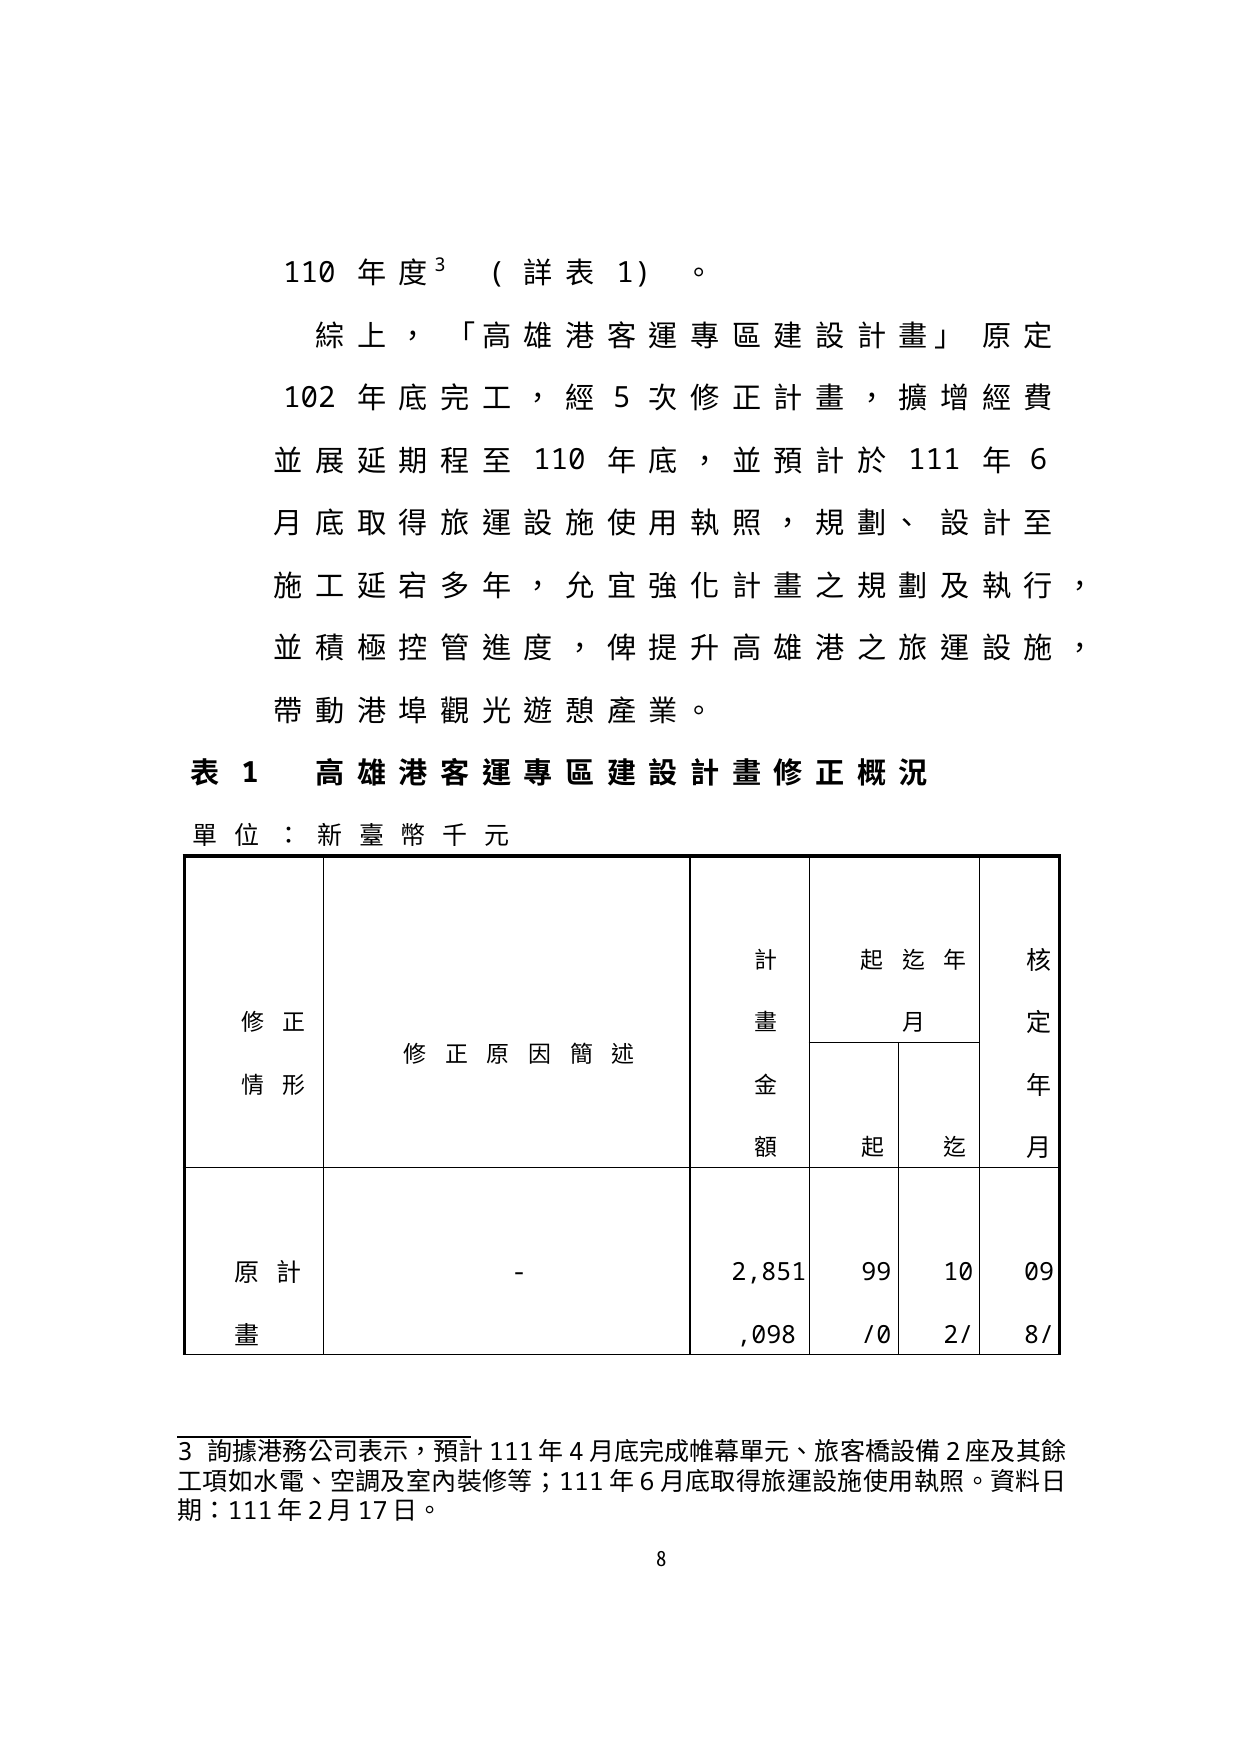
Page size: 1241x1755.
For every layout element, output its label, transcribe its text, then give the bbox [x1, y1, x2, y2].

table_cell 098/10 [980, 1168, 1058, 1354]
text 綜上，「高雄港客運專區建設計畫」原定102年底完工，經5次修正計畫，擴增經費並展延期程至110年底，並預計於111年6月底取得旅運設施使用執照，規劃、設計至施工延宕多年，允宜強化計畫之規劃及執行，並積極控管進度，俾提升高雄港之旅運設施，帶動港埠觀光遊憩產業。 [243, 292, 1059, 729]
text 表1 高雄港客運專區建設計畫修正概況 單位：新臺幣千元 [184, 729, 1059, 854]
table_cell 2,851,098 [691, 1168, 809, 1354]
table_cell 原計畫 [186, 1168, 323, 1354]
table_cell 起 [810, 1043, 898, 1167]
table_header 修正原因簡述 [324, 858, 689, 1167]
table_cell 99/0 [810, 1168, 898, 1354]
table_header 起迄年月 [810, 858, 979, 1042]
text 詢據港務公司表示，預計111年4月底完成帷幕單元、旅客橋設備2座及其餘工項如水電、空調及室內裝修等；111年6月底取得旅運設施使用執照。資料日期：111年2月17日。 [177, 1437, 1066, 1525]
table_header 核定 年月 [980, 858, 1058, 1167]
table_header 修正情形 [186, 858, 323, 1167]
table_cell 102/ [899, 1168, 979, 1354]
text 「高雄港客運專區建設計畫」101至108年間計辦理4次修正計畫，計畫期程自102年展延至109年底，計畫經費自28億5,100餘萬元擴增至45億1,700萬元。該計畫109年度預算執行及工程進度落後，據港務公司說明，係因建築工程帷幕外牆為3D自由曲面，由玻璃、鋁板、外飾板等組成版片，材料加工困難度高，且所需繪圖人員與技術人員短缺，造成施工進度緩慢，爰於109年 8月經交通部同意修正計畫，完工期程再展延至110年度(詳表1) 。 [243, 229, 1059, 292]
table_cell 迄 [899, 1043, 979, 1167]
table_header 計畫金額 [691, 858, 809, 1167]
table_cell - [324, 1168, 689, 1354]
